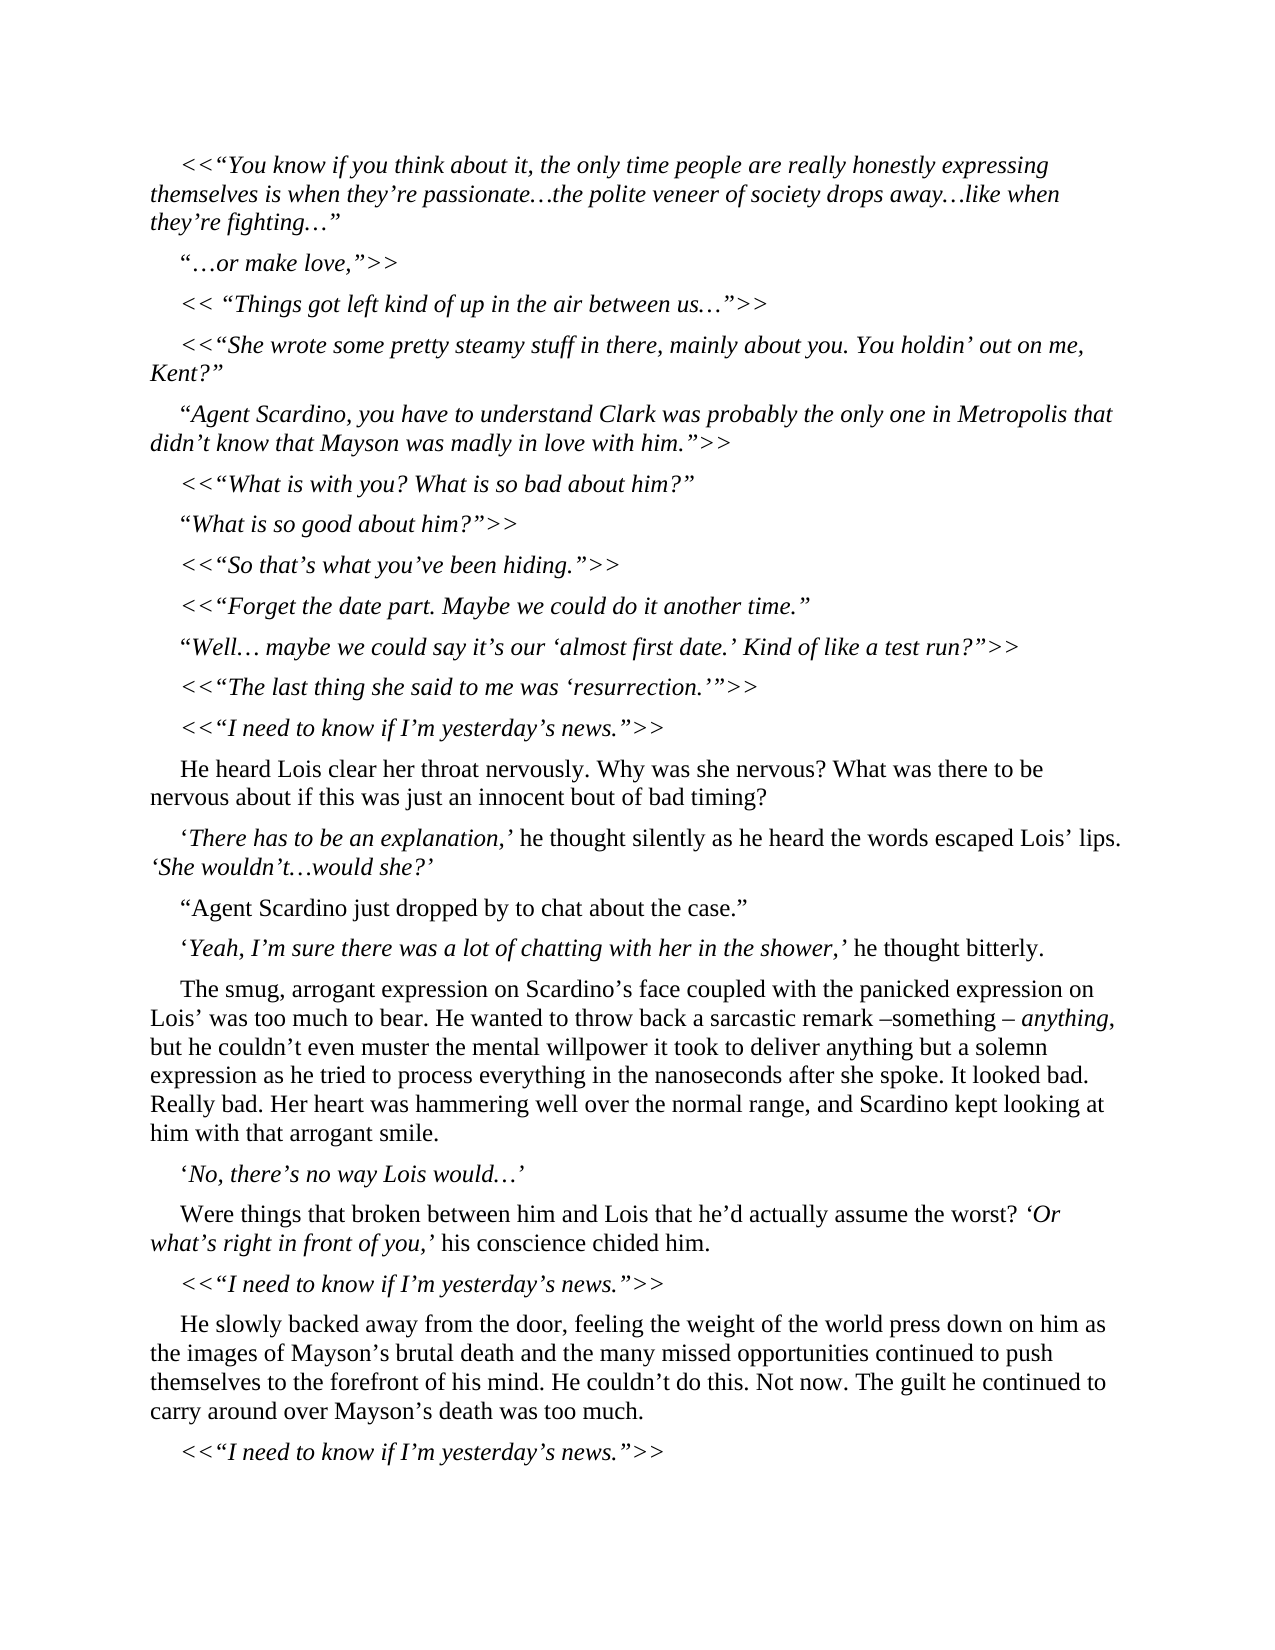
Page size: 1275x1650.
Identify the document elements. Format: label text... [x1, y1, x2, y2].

text <<“I need to know if I’m yesterday’s news.”>> [150, 713, 1125, 742]
text << “Things got left kind of up in the air between us…”>> [150, 289, 1125, 318]
text <<“What is with you? What is so bad about him?” [150, 469, 1125, 497]
text He heard Lois clear her throat nervously. Why was she nervous? What was there to be nervous about if this was just an innocent bout of bad timing? [150, 754, 1125, 811]
text <<“I need to know if I’m yesterday’s news.”>> [150, 1437, 1125, 1465]
text <<“I need to know if I’m yesterday’s news.”>> [150, 1269, 1125, 1298]
text He slowly backed away from the door, feeling the weight of the world press down on him as the images of Mayson’s brutal death and the many missed opportunities continued to push themselves to the forefront of his mind. He couldn’t do this. Not now. The guilt he continued to carry around over Mayson’s death was too much. [150, 1309, 1125, 1424]
text <<“The last thing she said to me was ‘resurrection.’”>> [150, 672, 1125, 701]
text ‘There has to be an explanation,’ he thought silently as he heard the words escaped Lois’ lips. ‘She wouldn’t…would she?’ [150, 823, 1125, 881]
text <<“She wrote some pretty steamy stuff in there, mainly about you. You holdin’ out on me, Kent?” [150, 330, 1125, 387]
text Were things that broken between him and Lois that he’d actually assume the worst? ‘Or what’s right in front of you,’ his conscience chided him. [150, 1199, 1125, 1257]
text The smug, arrogant expression on Scardino’s face coupled with the panicked expression on Lois’ was too much to bear. He wanted to throw back a sarcastic remark –something – anything, but he couldn’t even muster the mental willpower it took to deliver anything but a solemn expression as he tried to process everything in the nanoseconds after she spoke. It looked bad. Really bad. Her heart was hammering well over the normal range, and Scardino kept looking at him with that arrogant smile. [150, 974, 1125, 1147]
text “…or make love,”>> [150, 248, 1125, 277]
text ‘Yeah, I’m sure there was a lot of chatting with her in the shower,’ he thought bitterly. [150, 933, 1125, 962]
text <<“You know if you think about it, the only time people are really honestly expressing themselves is when they’re passionate…the polite veneer of society drops away…like when they’re fighting…” [150, 150, 1125, 236]
text ‘No, there’s no way Lois would…’ [150, 1159, 1125, 1187]
text “What is so good about him?”>> [150, 509, 1125, 538]
text “Agent Scardino just dropped by to chat about the case.” [150, 893, 1125, 921]
text “Well… maybe we could say it’s our ‘almost first date.’ Kind of like a test run?”>> [150, 632, 1125, 660]
text “Agent Scardino, you have to understand Clark was probably the only one in Metropolis that didn’t know that Mayson was madly in love with him.”>> [150, 399, 1125, 457]
text <<“So that’s what you’ve been hiding.”>> [150, 550, 1125, 579]
text <<“Forget the date part. Maybe we could do it another time.” [150, 591, 1125, 619]
